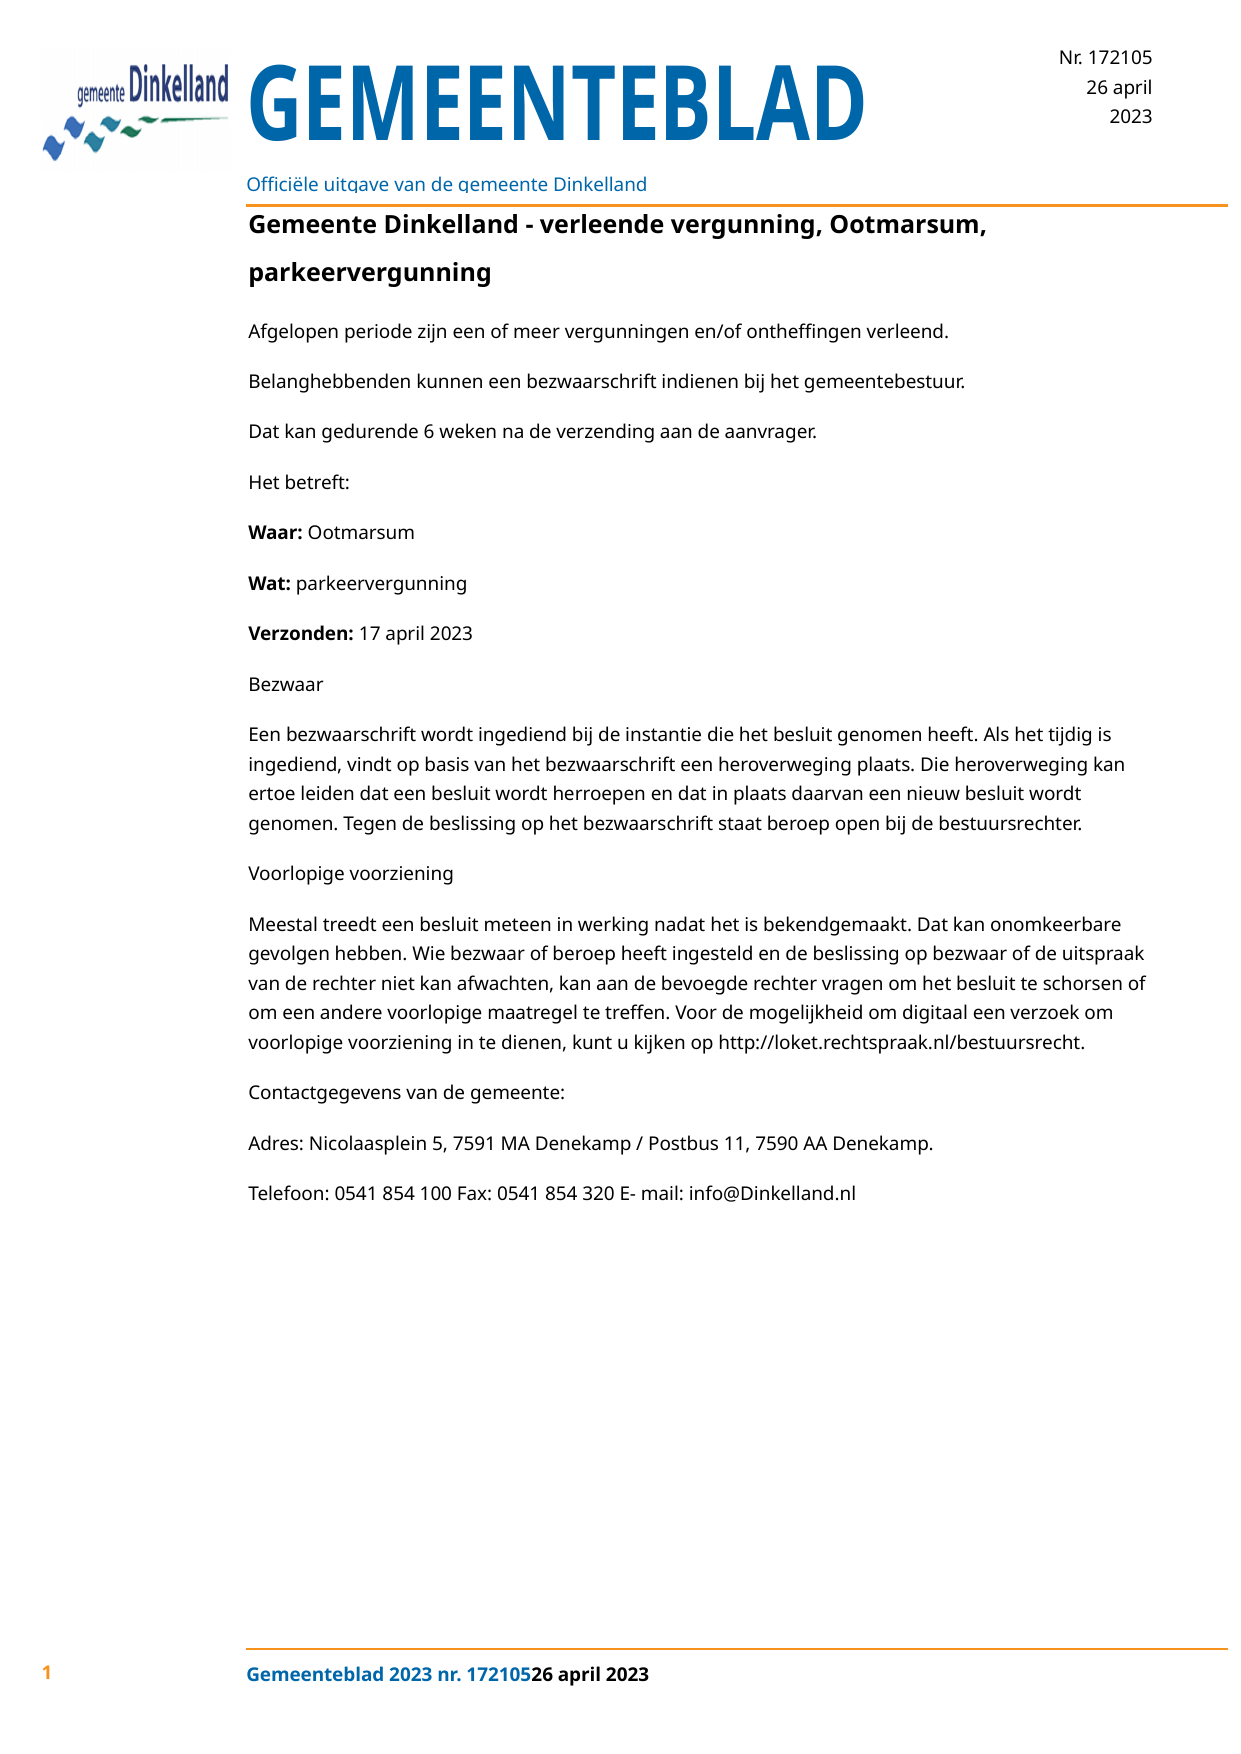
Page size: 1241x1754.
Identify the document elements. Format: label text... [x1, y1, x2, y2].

text Een bezwaarschrift wordt ingediend bij de instantie die het besluit genomen heeft. Als het tijdig is ingediend, vindt op basis van het bezwaarschrift een heroverweging plaats. Die heroverweging kan ertoe leiden dat een besluit wordt herroepen en dat in plaats daarvan een nieuw besluit wordt genomen. Tegen de beslissing op het bezwaarschrift staat beroep open bij de bestuursrechter. [248, 721, 1152, 836]
text Waar: Ootmarsum [248, 519, 1152, 545]
text Voorlopige voorziening [248, 860, 1152, 886]
text Belanghebbenden kunnen een bezwaarschrift indienen bij het gemeentebestuur. [248, 368, 1152, 394]
picture [41, 47, 231, 172]
text Adres: Nicolaasplein 5, 7591 MA Denekamp / Postbus 11, 7590 AA Denekamp. [248, 1130, 1152, 1156]
text Verzonden: 17 april 2023 [248, 620, 1152, 646]
text Afgelopen periode zijn een of meer vergunningen en/of ontheffingen verleend. [248, 318, 1152, 344]
text Het betreft: [248, 469, 1152, 495]
text Dat kan gedurende 6 weken na de verzending aan de aanvrager. [248, 419, 1152, 444]
text Meestal treedt een besluit meteen in werking nadat het is bekendgemaakt. Dat kan onomkeerbare gevolgen hebben. Wie bezwaar of beroep heeft ingesteld en de beslissing op bezwaar of de uitspraak van de rechter niet kan afwachten, kan aan de bevoegde rechter vragen om het besluit te schorsen of om een andere voorlopige maatregel te treffen. Voor de mogelijkheid om digitaal een verzoek om voorlopige voorziening in te dienen, kunt u kijken op http://loket.rechtspraak.nl/bestuursrecht. [248, 911, 1152, 1055]
text Bezwaar [248, 671, 1152, 697]
text Gemeente Dinkelland - verleende vergunning, Ootmarsum, parkeervergunning [248, 207, 1152, 288]
text Telefoon: 0541 854 100 Fax: 0541 854 320 E- mail: info@Dinkelland.nl [248, 1180, 1152, 1206]
text Contactgegevens van de gemeente: [248, 1079, 1152, 1105]
text Wat: parkeervergunning [248, 570, 1152, 596]
